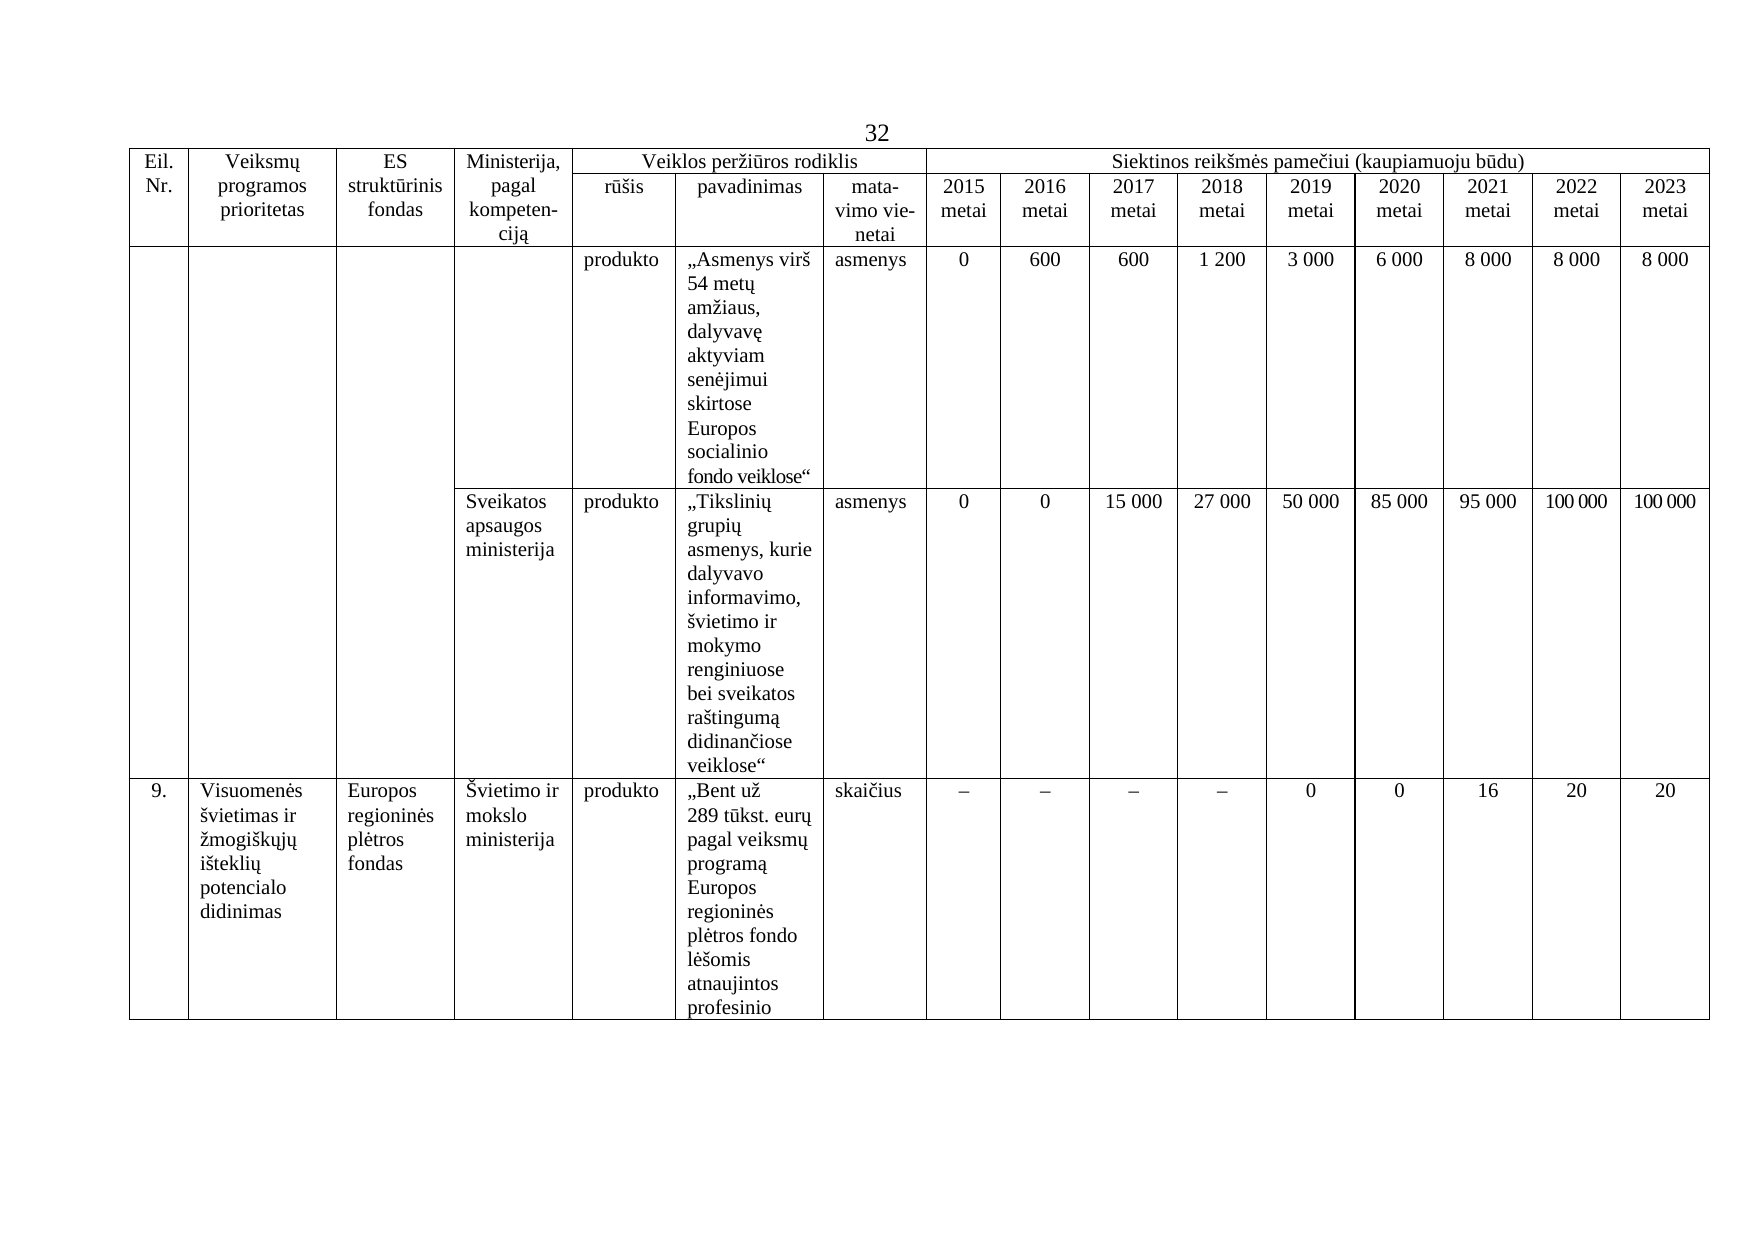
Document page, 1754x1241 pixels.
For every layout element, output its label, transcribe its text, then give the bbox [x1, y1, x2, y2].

table_cell 27 000 [1178, 489, 1266, 777]
table_cell 1 200 [1178, 247, 1266, 488]
table_cell – [1090, 779, 1177, 1019]
table_cell 20 [1621, 779, 1709, 1019]
table_cell 0 [927, 247, 1000, 488]
table_cell 2020 metai [1356, 174, 1443, 246]
table_cell 6 000 [1356, 247, 1443, 488]
table_cell 85 000 [1356, 489, 1443, 777]
table_cell „Bent už 289 tūkst. eurų pagal veiksmų programą Europos regioninės plėtros fondo lėšomis atnaujintos profesinio [676, 779, 823, 1019]
table_header Siektinos reikšmės pamečiui (kaupiamuoju būdu) [927, 149, 1709, 173]
table_cell 3 000 [1267, 247, 1354, 488]
table_cell [130, 247, 188, 777]
table_cell Visuomenės švietimas ir žmogiškųjų išteklių potencialo didinimas [189, 779, 336, 1019]
table_cell „Asmenys virš 54 metų amžiaus, dalyvavę aktyviam senėjimui skirtose Europos socialinio fondo veiklose“ [676, 247, 823, 488]
table_cell 100 000 [1533, 489, 1620, 777]
table_cell asmenys [824, 247, 926, 488]
table_cell 9. [130, 779, 188, 1019]
table_cell 50 000 [1267, 489, 1354, 777]
table_cell 8 000 [1444, 247, 1532, 488]
table_cell produkto [573, 779, 675, 1019]
table_header Veiksmų programos prioritetas [189, 149, 336, 246]
table_cell 0 [1001, 489, 1089, 777]
table_cell pavadinimas [676, 174, 823, 246]
table_cell rūšis [573, 174, 675, 246]
table_cell 600 [1001, 247, 1089, 488]
table_cell 16 [1444, 779, 1532, 1019]
table_cell 2019 metai [1267, 174, 1354, 246]
table_cell – [1178, 779, 1266, 1019]
table_cell 2017 metai [1090, 174, 1177, 246]
table_cell 15 000 [1090, 489, 1177, 777]
table_cell 8 000 [1533, 247, 1620, 488]
table_cell 20 [1533, 779, 1620, 1019]
table_cell produkto [573, 489, 675, 777]
table_cell Europos regioninės plėtros fondas [337, 779, 454, 1019]
table_cell produkto [573, 247, 675, 488]
table_cell 2022 metai [1533, 174, 1620, 246]
table_cell 2023 metai [1621, 174, 1709, 246]
table_cell 8 000 [1621, 247, 1709, 488]
table_cell Sveikatos apsaugos ministerija [455, 489, 572, 777]
table_cell 2018 metai [1178, 174, 1266, 246]
table_header Eil. Nr. [130, 149, 188, 246]
table_cell 2016 metai [1001, 174, 1089, 246]
table_cell 600 [1090, 247, 1177, 488]
table_cell 2015 metai [927, 174, 1000, 246]
table_cell 0 [1267, 779, 1354, 1019]
table_cell – [927, 779, 1000, 1019]
table_cell [189, 247, 336, 777]
table_cell [455, 247, 572, 488]
table_cell 100 000 [1621, 489, 1709, 777]
table_cell „Tikslinių grupių asmenys, kurie dalyvavo informavimo, švietimo ir mokymo renginiuose bei sveikatos raštingumą didinančiose veiklose“ [676, 489, 823, 777]
table_cell 2021 metai [1444, 174, 1532, 246]
table_header Ministerija, pagal kompeten-ciją atsakinga už bendrai finansuoja-mus iš ES struktūrinių fondų lėšų ūkio sektorius [455, 149, 572, 246]
table_cell [337, 247, 454, 777]
table_cell – [1001, 779, 1089, 1019]
table_cell asmenys [824, 489, 926, 777]
table_cell 0 [1356, 779, 1443, 1019]
table_header Veiklos peržiūros rodiklis [573, 149, 926, 173]
table_cell 0 [927, 489, 1000, 777]
table_cell mata-vimo vie-netai [824, 174, 926, 246]
table_cell 95 000 [1444, 489, 1532, 777]
table_cell skaičius [824, 779, 926, 1019]
table_header ES struktūrinis fondas [337, 149, 454, 246]
table_cell Švietimo ir mokslo ministerija [455, 779, 572, 1019]
